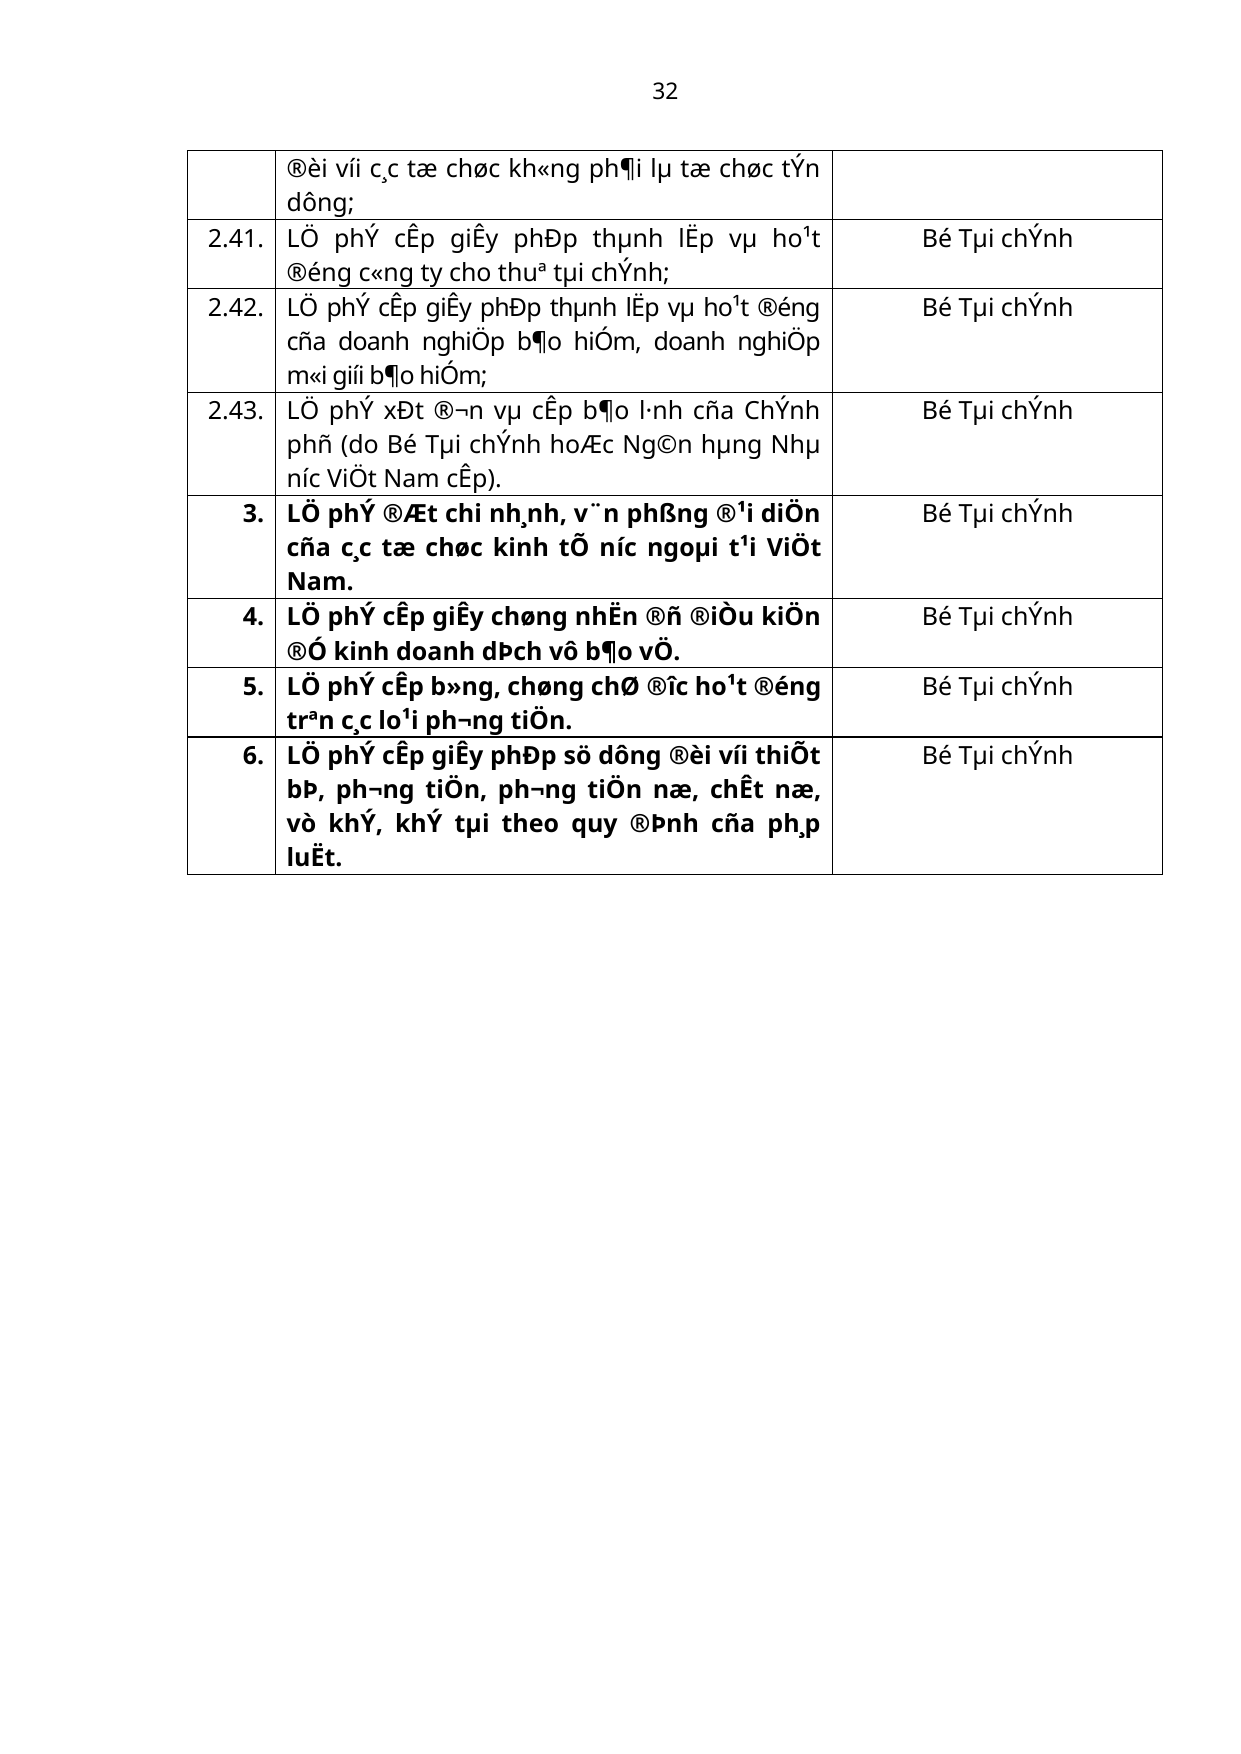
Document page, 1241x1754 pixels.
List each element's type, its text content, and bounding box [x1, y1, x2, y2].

table_cell 2.41. [188, 220, 275, 288]
table_cell 4. [188, 599, 275, 667]
table_cell 5. [188, 668, 275, 736]
table_cell LÖ phÝ cÊp giÊy phÐp thµnh lËp vµ ho¹t ®éng cña doanh nghiÖp b¶o hiÓm, doanh nghiÖp m«i giíi b¶o hiÓm; [276, 289, 832, 392]
table_cell Bé Tµi chÝnh [833, 668, 1162, 736]
table_cell Bé Tµi chÝnh [833, 599, 1162, 667]
table_cell ®èi víi c¸c tæ chøc kh«ng ph¶i lµ tæ chøc tÝn dông; [276, 151, 832, 219]
table_cell [188, 151, 275, 219]
table_cell LÖ phÝ cÊp giÊy phÐp thµnh lËp vµ ho¹t ®éng c«ng ty cho thuª tµi chÝnh; [276, 220, 832, 288]
table_cell LÖ phÝ cÊp b»ng, chøng chØ ®­îc ho¹t ®éng trªn c¸c lo¹i ph­¬ng tiÖn. [276, 668, 832, 736]
table_cell LÖ phÝ ®Æt chi nh¸nh, v¨n phßng ®¹i diÖn cña c¸c tæ chøc kinh tÕ n­íc ngoµi t¹i ViÖt Nam. [276, 496, 832, 598]
table_cell 2.43. [188, 393, 275, 495]
table_cell Bé Tµi chÝnh [833, 393, 1162, 495]
table_cell 6. [188, 738, 275, 874]
table_cell [833, 151, 1162, 219]
table_cell Bé Tµi chÝnh [833, 289, 1162, 392]
table_cell LÖ phÝ xÐt ®¬n vµ cÊp b¶o l·nh cña ChÝnh phñ (do Bé Tµi chÝnh hoÆc Ng©n hµng Nhµ n­íc ViÖt Nam cÊp). [276, 393, 832, 495]
table_cell 3. [188, 496, 275, 598]
table_cell Bé Tµi chÝnh [833, 738, 1162, 874]
table_cell LÖ phÝ cÊp giÊy chøng nhËn ®ñ ®iÒu kiÖn ®Ó kinh doanh dÞch vô b¶o vÖ. [276, 599, 832, 667]
table_cell 2.42. [188, 289, 275, 392]
table_cell Bé Tµi chÝnh [833, 496, 1162, 598]
table_cell Bé Tµi chÝnh [833, 220, 1162, 288]
table_cell LÖ phÝ cÊp giÊy phÐp sö dông ®èi víi thiÕt bÞ, ph­¬ng tiÖn, ph­¬ng tiÖn næ, chÊt næ, vò khÝ, khÝ tµi theo quy ®Þnh cña ph¸p luËt. [276, 738, 832, 874]
